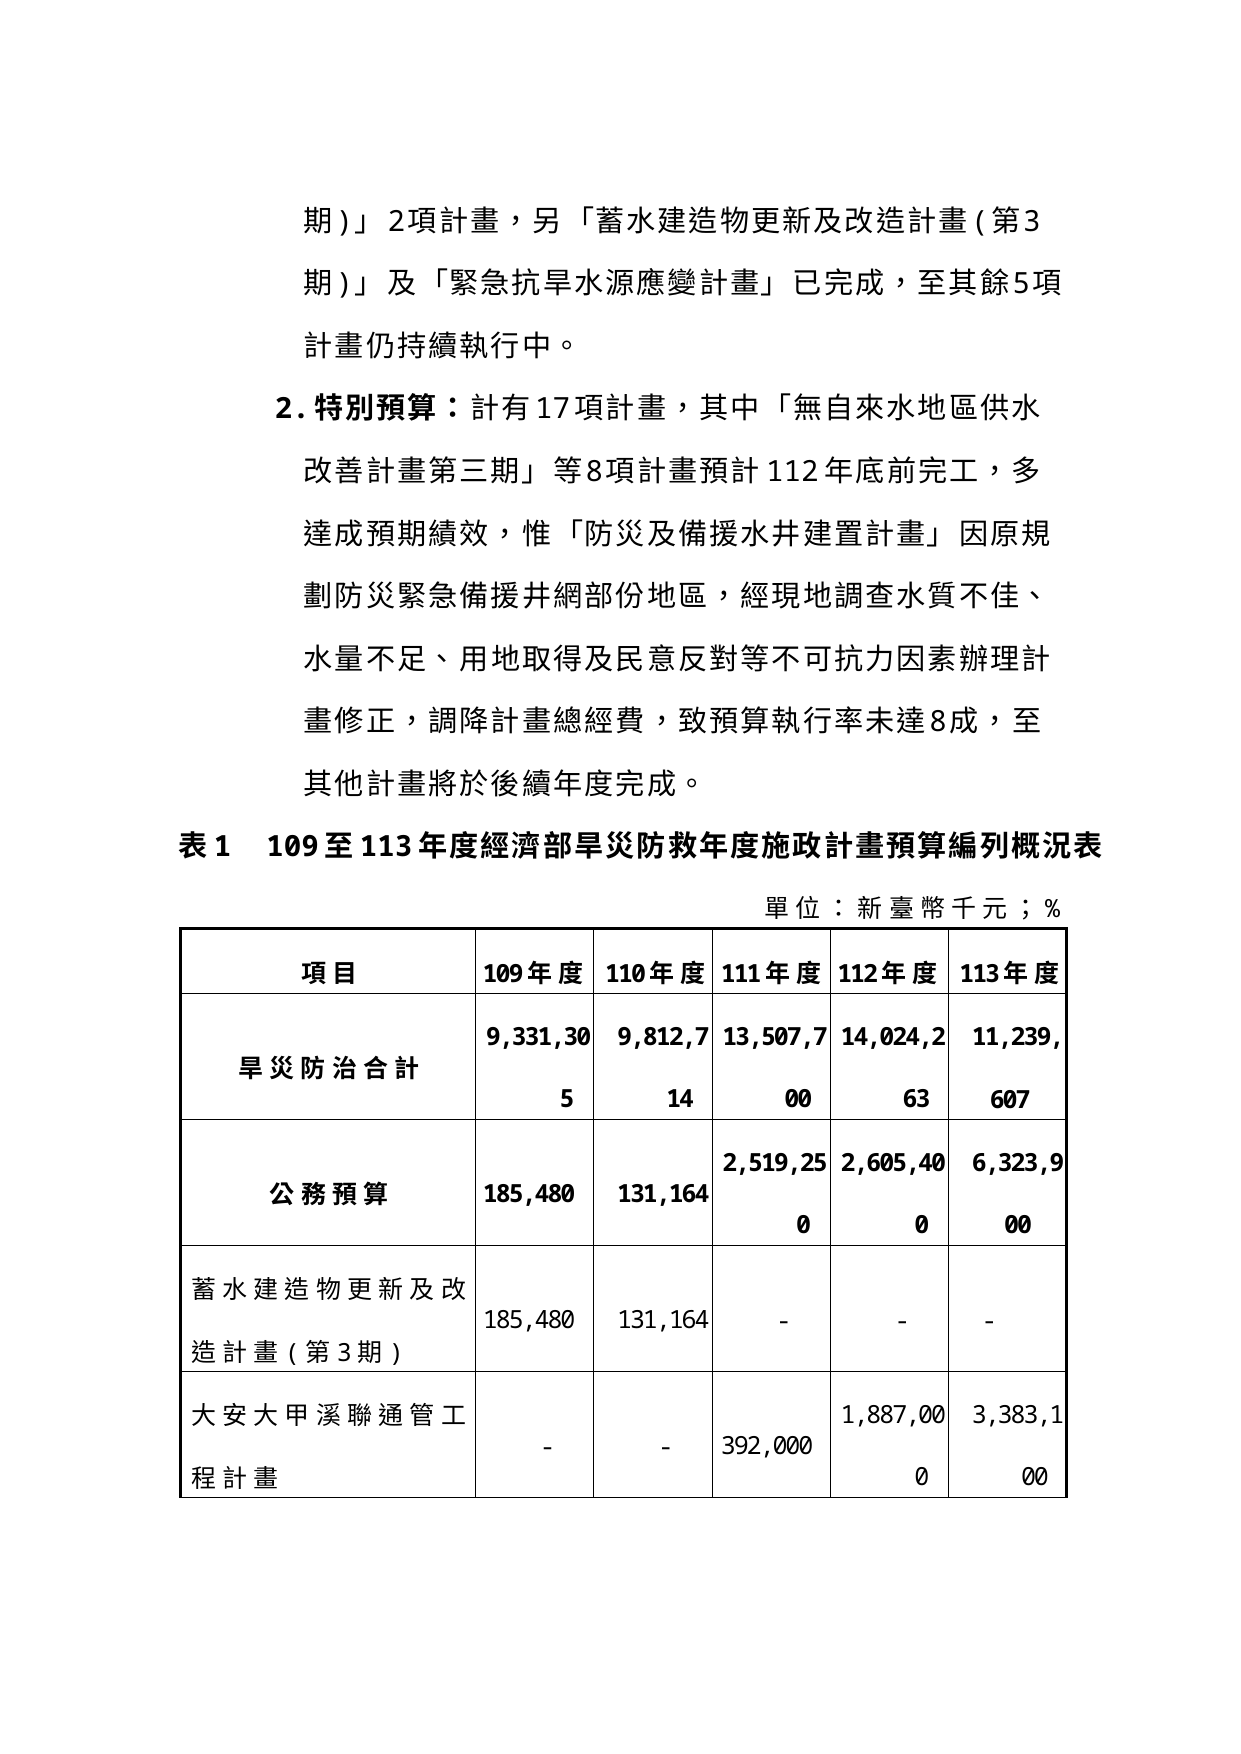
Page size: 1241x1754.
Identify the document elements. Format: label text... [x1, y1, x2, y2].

table_cell 蓄水建造物更新及改造計畫(第3期) [182, 1246, 475, 1371]
table_cell 131,164 [594, 1246, 712, 1371]
text 期)」2項計畫，另「蓄水建造物更新及改造計畫(第3期)」及「緊急抗旱水源應變計畫」已完成，至其餘5項計畫仍持續執行中。 [266, 177, 1063, 365]
table_cell 2,519,250 [713, 1120, 830, 1245]
table_cell 13,507,700 [713, 994, 830, 1119]
text 表1 109至113年度經濟部旱災防救年度施政計畫預算編列概況表 [177, 802, 1122, 865]
table_cell 185,480 [476, 1120, 593, 1245]
table_cell - [476, 1372, 593, 1497]
table_cell 6,323,900 [949, 1120, 1065, 1245]
table_cell 大安大甲溪聯通管工程計畫 [182, 1372, 475, 1497]
table_header 項目 [182, 930, 475, 993]
table_cell 131,164 [594, 1120, 712, 1245]
table_cell - [949, 1246, 1065, 1371]
text 2.特別預算：計有17項計畫，其中「無自來水地區供水改善計畫第三期」等8項計畫預計112年底前完工，多達成預期績效，惟「防災及備援水井建置計畫」因原規劃防災緊急備援井網部份地區，經現地調查水質不佳、水量不足、用地取得及民意反對等不可抗力因素辦理計畫修正，調降計畫總經費，致預算執行率未達8成，至其他計畫將於後續年度完成。 [266, 365, 1063, 802]
table_cell 11,239,607 [949, 994, 1065, 1119]
table_header 113年度 [949, 930, 1065, 993]
table_cell 14,024,263 [831, 994, 948, 1119]
table_cell - [713, 1246, 830, 1371]
table_cell 2,605,400 [831, 1120, 948, 1245]
table_header 110年度 [594, 930, 712, 993]
table_cell 392,000 [713, 1372, 830, 1497]
table_cell - [831, 1246, 948, 1371]
table_cell 公務預算 [182, 1120, 475, 1245]
table_header 109年度 [476, 930, 593, 993]
table_cell 1,887,000 [831, 1372, 948, 1497]
table_header 112年度 [831, 930, 948, 993]
table_cell 185,480 [476, 1246, 593, 1371]
table_cell - [594, 1372, 712, 1497]
table_header 111年度 [713, 930, 830, 993]
table_cell 9,331,305 [476, 994, 593, 1119]
table_cell 9,812,714 [594, 994, 712, 1119]
table_cell 3,383,100 [949, 1372, 1065, 1497]
table_cell 旱災防治合計 [182, 994, 475, 1119]
text 單位：新臺幣千元；% [177, 865, 1063, 927]
